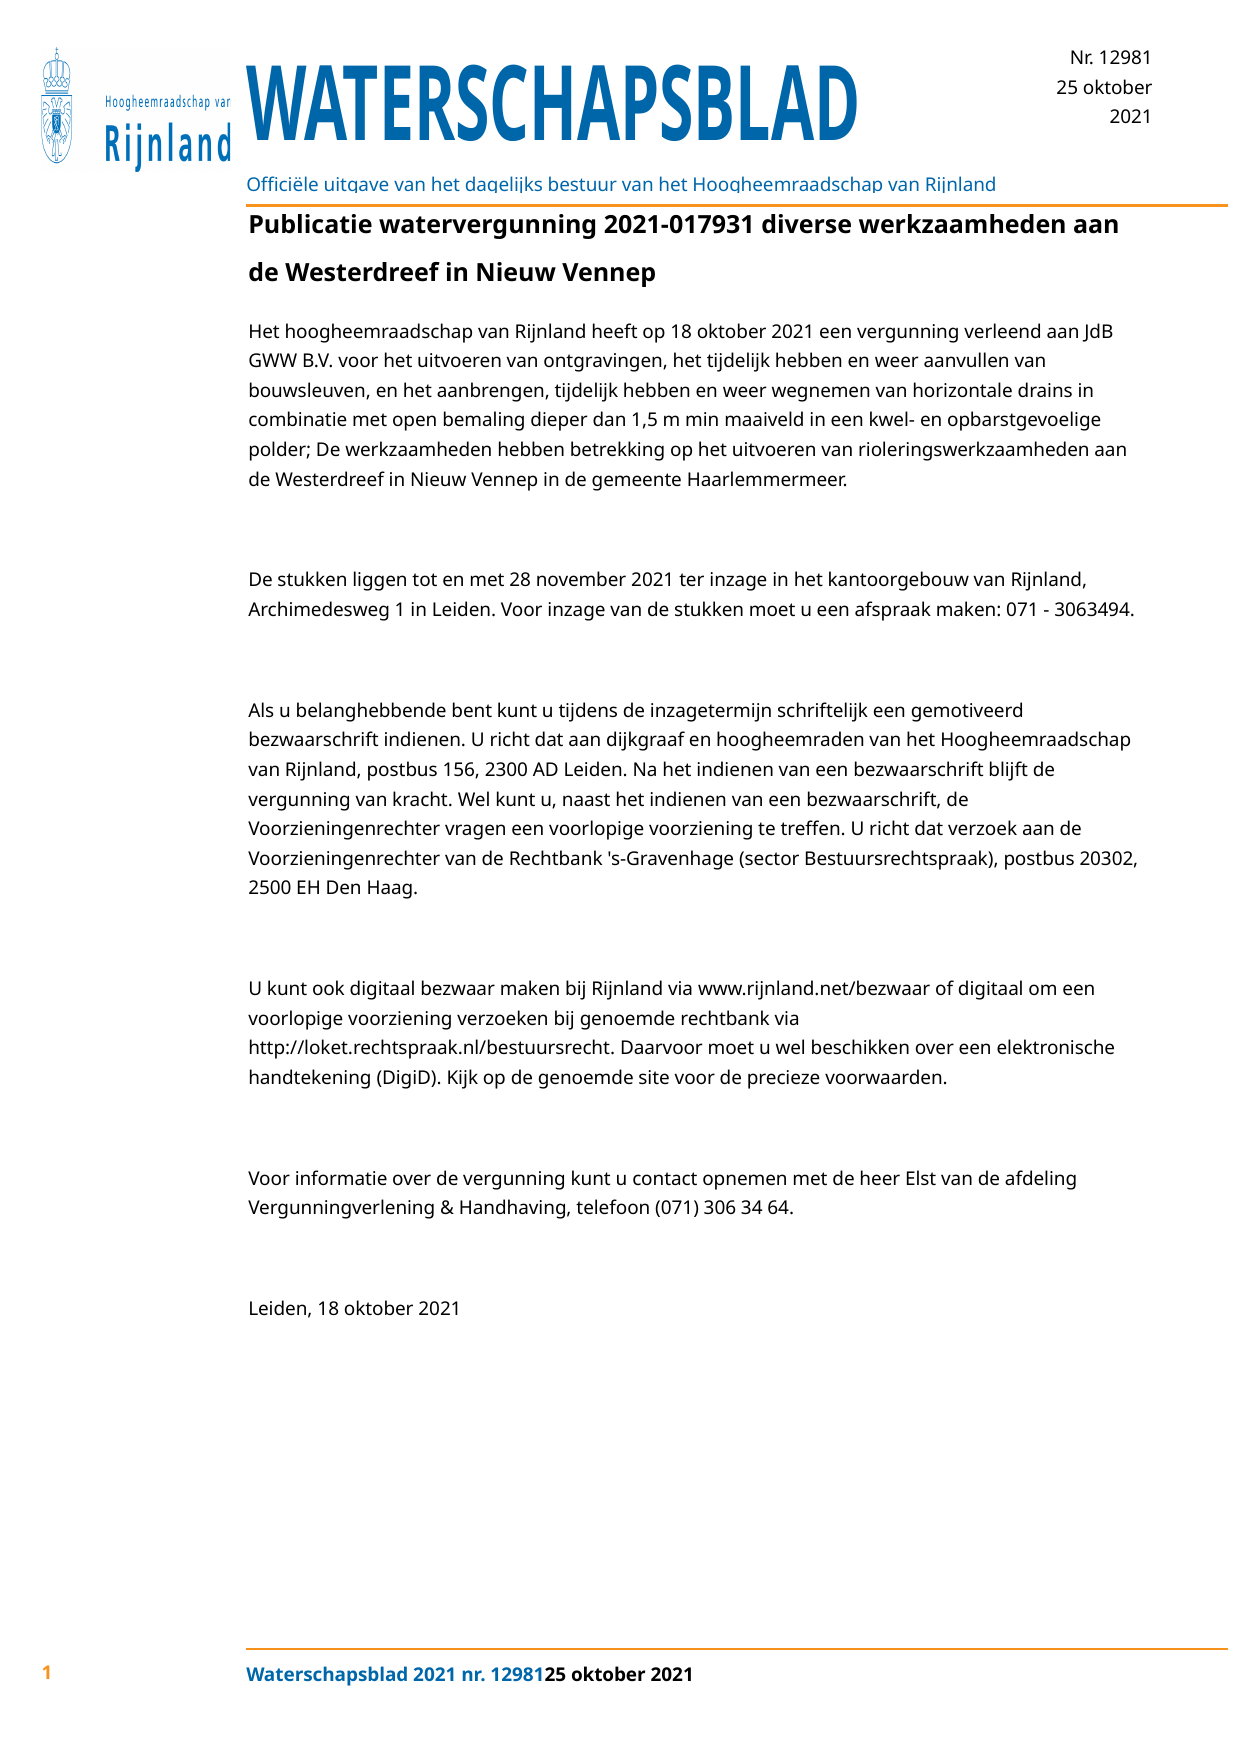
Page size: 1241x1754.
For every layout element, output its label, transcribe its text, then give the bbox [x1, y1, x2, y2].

text Leiden, 18 oktober 2021 [248, 1295, 1152, 1321]
text Voor informatie over de vergunning kunt u contact opnemen met de heer Elst van de afdeling Vergunningverlening & Handhaving, telefoon (071) 306 34 64. [248, 1165, 1152, 1220]
text Publicatie watervergunning 2021-017931 diverse werkzaamheden aan de Westerdreef in Nieuw Vennep [248, 207, 1152, 288]
text U kunt ook digitaal bezwaar maken bij Rijnland via www.rijnland.net/bezwaar of digitaal om een voorlopige voorziening verzoeken bij genoemde rechtbank via http://loket.rechtspraak.nl/bestuursrecht. Daarvoor moet u wel beschikken over een elektronische handtekening (DigiD). Kijk op de genoemde site voor de precieze voorwaarden. [248, 975, 1152, 1090]
picture [41, 47, 231, 172]
text Het hoogheemraadschap van Rijnland heeft op 18 oktober 2021 een vergunning verleend aan JdB GWW B.V. voor het uitvoeren van ontgravingen, het tijdelijk hebben en weer aanvullen van bouwsleuven, en het aanbrengen, tijdelijk hebben en weer wegnemen van horizontale drains in combinatie met open bemaling dieper dan 1,5 m min maaiveld in een kwel- en opbarstgevoelige polder; De werkzaamheden hebben betrekking op het uitvoeren van rioleringswerkzaamheden aan de Westerdreef in Nieuw Vennep in de gemeente Haarlemmermeer. [248, 318, 1152, 492]
text Als u belanghebbende bent kunt u tijdens de inzagetermijn schriftelijk een gemotiveerd bezwaarschrift indienen. U richt dat aan dijkgraaf en hoogheemraden van het Hoogheemraadschap van Rijnland, postbus 156, 2300 AD Leiden. Na het indienen van een bezwaarschrift blijft de vergunning van kracht. Wel kunt u, naast het indienen van een bezwaarschrift, de Voorzieningenrechter vragen een voorlopige voorziening te treffen. U richt dat verzoek aan de Voorzieningenrechter van de Rechtbank 's-Gravenhage (sector Bestuursrechtspraak), postbus 20302, 2500 EH Den Haag. [248, 697, 1152, 900]
text De stukken liggen tot en met 28 november 2021 ter inzage in het kantoorgebouw van Rijnland, Archimedesweg 1 in Leiden. Voor inzage van de stukken moet u een afspraak maken: 071 - 3063494. [248, 567, 1152, 622]
